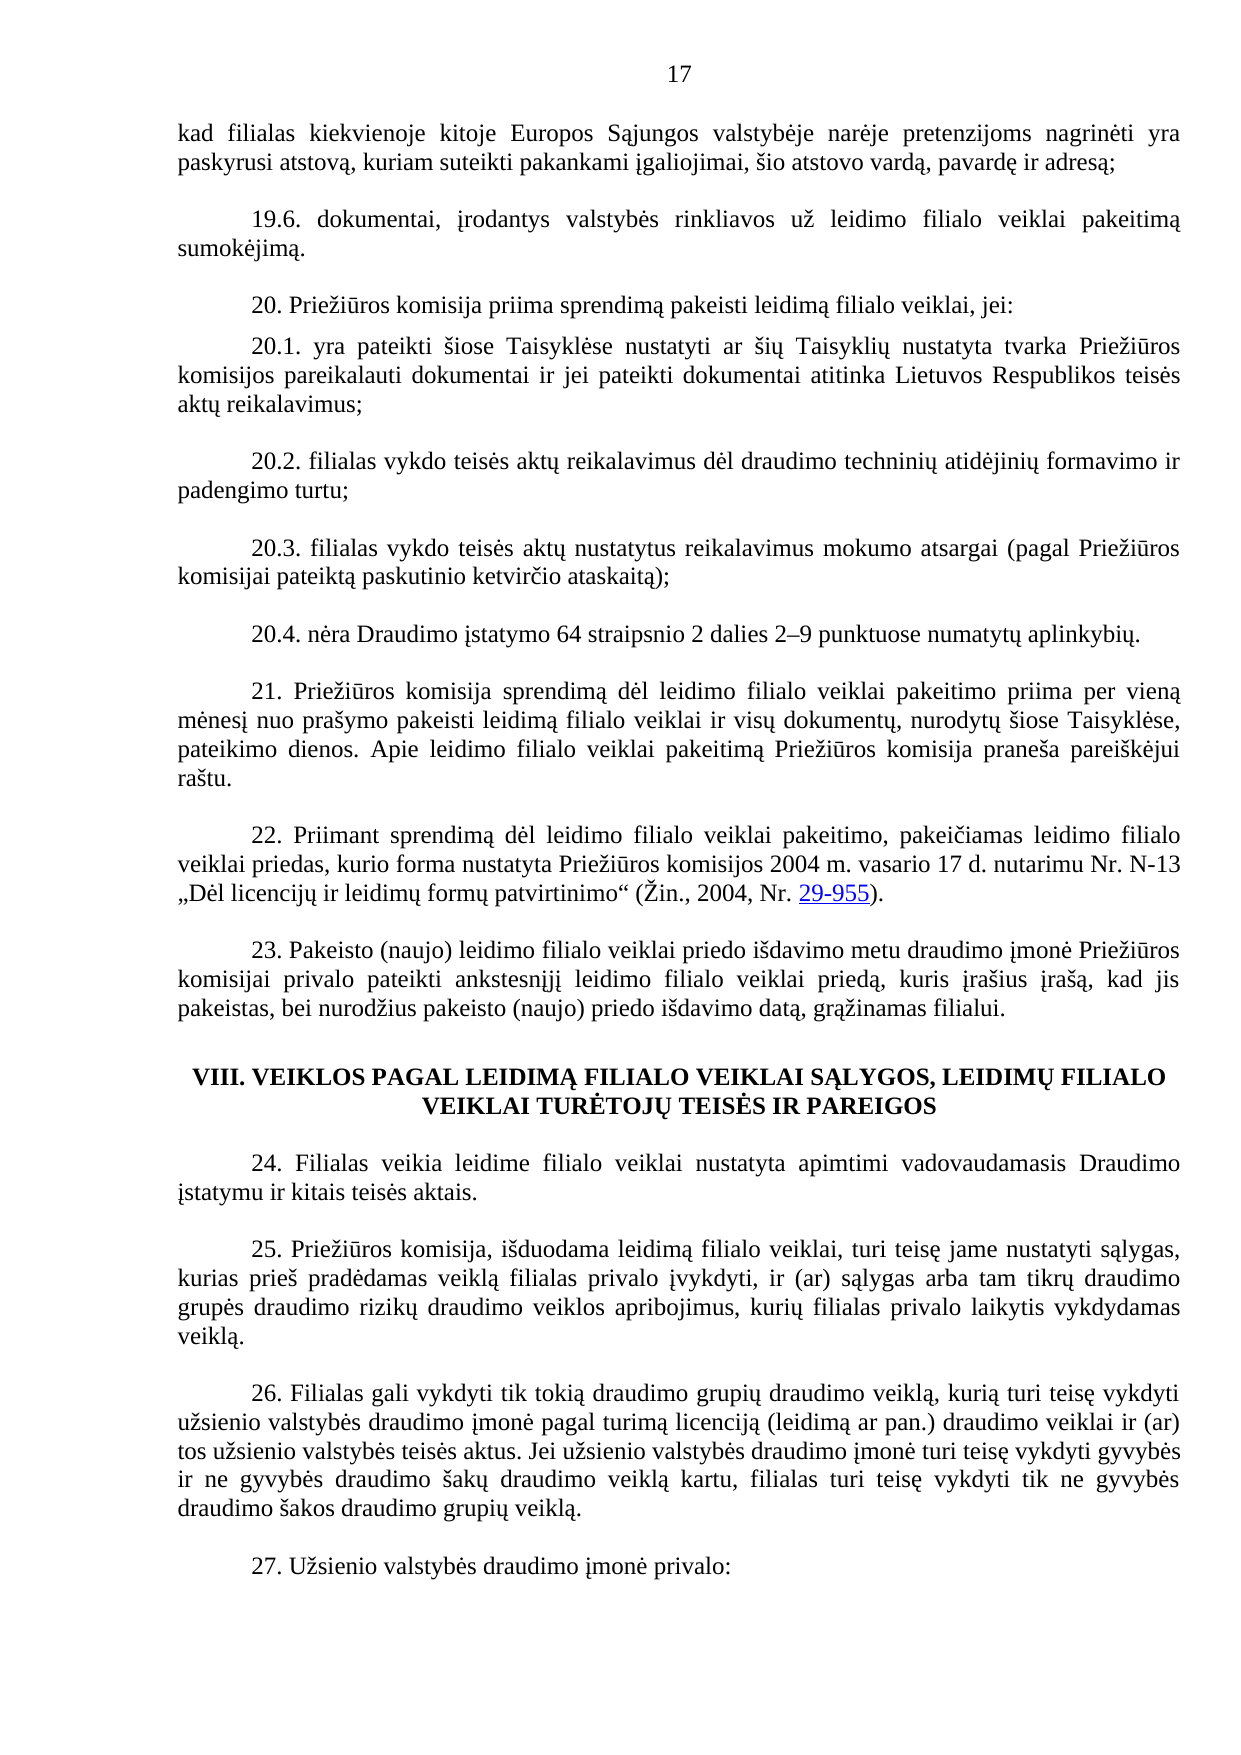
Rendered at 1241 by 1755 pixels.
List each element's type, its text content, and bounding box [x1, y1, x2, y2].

text 20.3. filialas vykdo teisės aktų nustatytus reikalavimus mokumo atsargai (pagal Priežiūros komisijai pateiktą paskutinio ketvirčio ataskaitą); [177, 533, 1181, 590]
text 20. Priežiūros komisija priima sprendimą pakeisti leidimą filialo veiklai, jei: [177, 291, 1181, 319]
text 20.4. nėra Draudimo įstatymo 64 straipsnio 2 dalies 2–9 punktuose numatytų aplinkybių. [177, 619, 1181, 648]
text 22. Priimant sprendimą dėl leidimo filialo veiklai pakeitimo, pakeičiamas leidimo filialo veiklai priedas, kurio forma nustatyta Priežiūros komisijos 2004 m. vasario 17 d. nutarimu Nr. N-13 „Dėl licencijų ir leidimų formų patvirtinimo“ (Žin., 2004, Nr. 29-955). [177, 820, 1181, 906]
text 21. Priežiūros komisija sprendimą dėl leidimo filialo veiklai pakeitimo priima per vieną mėnesį nuo prašymo pakeisti leidimą filialo veiklai ir visų dokumentų, nurodytų šiose Taisyklėse, pateikimo dienos. Apie leidimo filialo veiklai pakeitimą Priežiūros komisija praneša pareiškėjui raštu. [177, 676, 1181, 791]
text 27. Užsienio valstybės draudimo įmonė privalo: [177, 1551, 1181, 1579]
text 19.6. dokumentai, įrodantys valstybės rinkliavos už leidimo filialo veiklai pakeitimą sumokėjimą. [177, 204, 1181, 262]
text 25. Priežiūros komisija, išduodama leidimą filialo veiklai, turi teisę jame nustatyti sąlygas, kurias prieš pradėdamas veiklą filialas privalo įvykdyti, ir (ar) sąlygas arba tam tikrų draudimo grupės draudimo rizikų draudimo veiklos apribojimus, kurių filialas privalo laikytis vykdydamas veiklą. [177, 1234, 1181, 1349]
text 24. Filialas veikia leidime filialo veiklai nustatyta apimtimi vadovaudamasis Draudimo įstatymu ir kitais teisės aktais. [177, 1148, 1181, 1206]
text 20.2. filialas vykdo teisės aktų reikalavimus dėl draudimo techninių atidėjinių formavimo ir padengimo turtu; [177, 446, 1181, 504]
text kad filialas kiekvienoje kitoje Europos Sąjungos valstybėje narėje pretenzijoms nagrinėti yra paskyrusi atstovą, kuriam suteikti pakankami įgaliojimai, šio atstovo vardą, pavardę ir adresą; [177, 118, 1181, 176]
text 23. Pakeisto (naujo) leidimo filialo veiklai priedo išdavimo metu draudimo įmonė Priežiūros komisijai privalo pateikti ankstesnįjį leidimo filialo veiklai priedą, kuris įrašius įrašą, kad jis pakeistas, bei nurodžius pakeisto (naujo) priedo išdavimo datą, grąžinamas filialui. [177, 935, 1181, 1021]
text VIII. VEIKLOS PAGAL LEIDIMĄ FILIALO VEIKLAI SĄLYGOS, LEIDIMŲ FILIALO VEIKLAI TURĖTOJŲ TEISĖS IR PAREIGOS [177, 1062, 1181, 1119]
text 26. Filialas gali vykdyti tik tokią draudimo grupių draudimo veiklą, kurią turi teisę vykdyti užsienio valstybės draudimo įmonė pagal turimą licenciją (leidimą ar pan.) draudimo veiklai ir (ar) tos užsienio valstybės teisės aktus. Jei užsienio valstybės draudimo įmonė turi teisę vykdyti gyvybės ir ne gyvybės draudimo šakų draudimo veiklą kartu, filialas turi teisę vykdyti tik ne gyvybės draudimo šakos draudimo grupių veiklą. [177, 1378, 1181, 1522]
text 20.1. yra pateikti šiose Taisyklėse nustatyti ar šių Taisyklių nustatyta tvarka Priežiūros komisijos pareikalauti dokumentai ir jei pateikti dokumentai atitinka Lietuvos Respublikos teisės aktų reikalavimus; [177, 331, 1181, 418]
